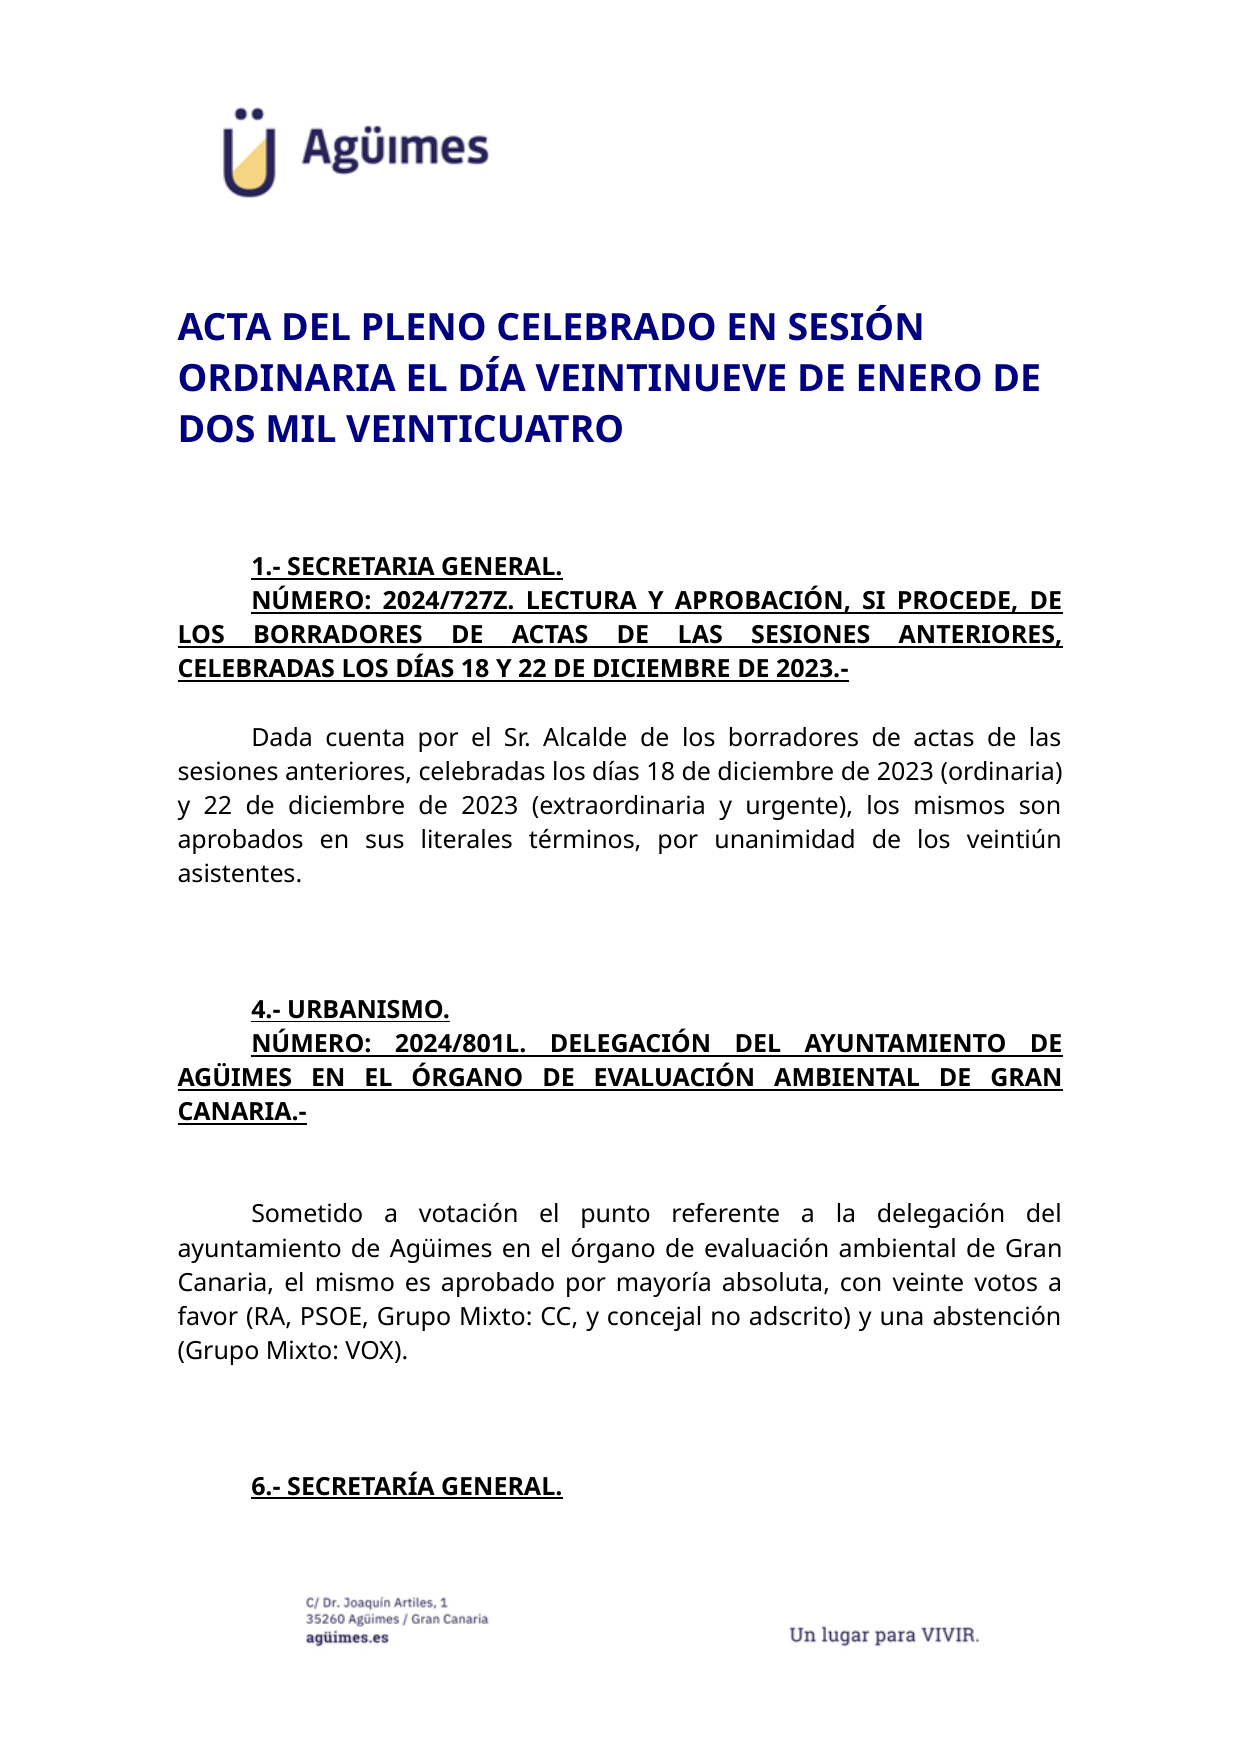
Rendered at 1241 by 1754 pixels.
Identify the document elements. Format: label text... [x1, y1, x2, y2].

picture [180, 1559, 1066, 1681]
text 6.- SECRETARÍA GENERAL. [177, 1469, 1063, 1503]
text Dada cuenta por el Sr. Alcalde de los borradores de actas de las sesiones anteriores, celebradas los días 18 de diciembre de 2023 (ordinaria) y 22 de diciembre de 2023 (extraordinaria y urgente), los mismos son aprobados en sus literales términos, por unanimidad de los veintiún asistentes. [177, 719, 1063, 889]
text NÚMERO: 2024/727Z. LECTURA Y APROBACIÓN, SI PROCEDE, DE LOS BORRADORES DE ACTAS DE LAS SESIONES ANTERIORES, [177, 583, 1063, 646]
text 1.- SECRETARIA GENERAL. [177, 549, 1063, 583]
text CANARIA.- [177, 1090, 1063, 1128]
text CELEBRADAS LOS DÍAS 18 Y 22 DE DICIEMBRE DE 2023.- [177, 647, 1063, 685]
text Sometido a votación el punto referente a la delegación del ayuntamiento de Agüimes en el órgano de evaluación ambiental de Gran Canaria, el mismo es aprobado por mayoría absoluta, con veinte votos a favor (RA, PSOE, Grupo Mixto: CC, y concejal no adscrito) y una abstención (Grupo Mixto: VOX). [177, 1196, 1063, 1366]
picture [180, 73, 543, 243]
text 4.- URBANISMO. [177, 992, 1063, 1026]
text ACTA DEL PLENO CELEBRADO EN SESIÓN ORDINARIA EL DÍA VEINTINUEVE DE ENERO DE DOS MIL VEINTICUATRO [177, 301, 1063, 454]
text NÚMERO: 2024/801L. DELEGACIÓN DEL AYUNTAMIENTO DE AGÜIMES EN EL ÓRGANO DE EVALUACIÓN AMBIENTAL DE GRAN [177, 1026, 1063, 1089]
